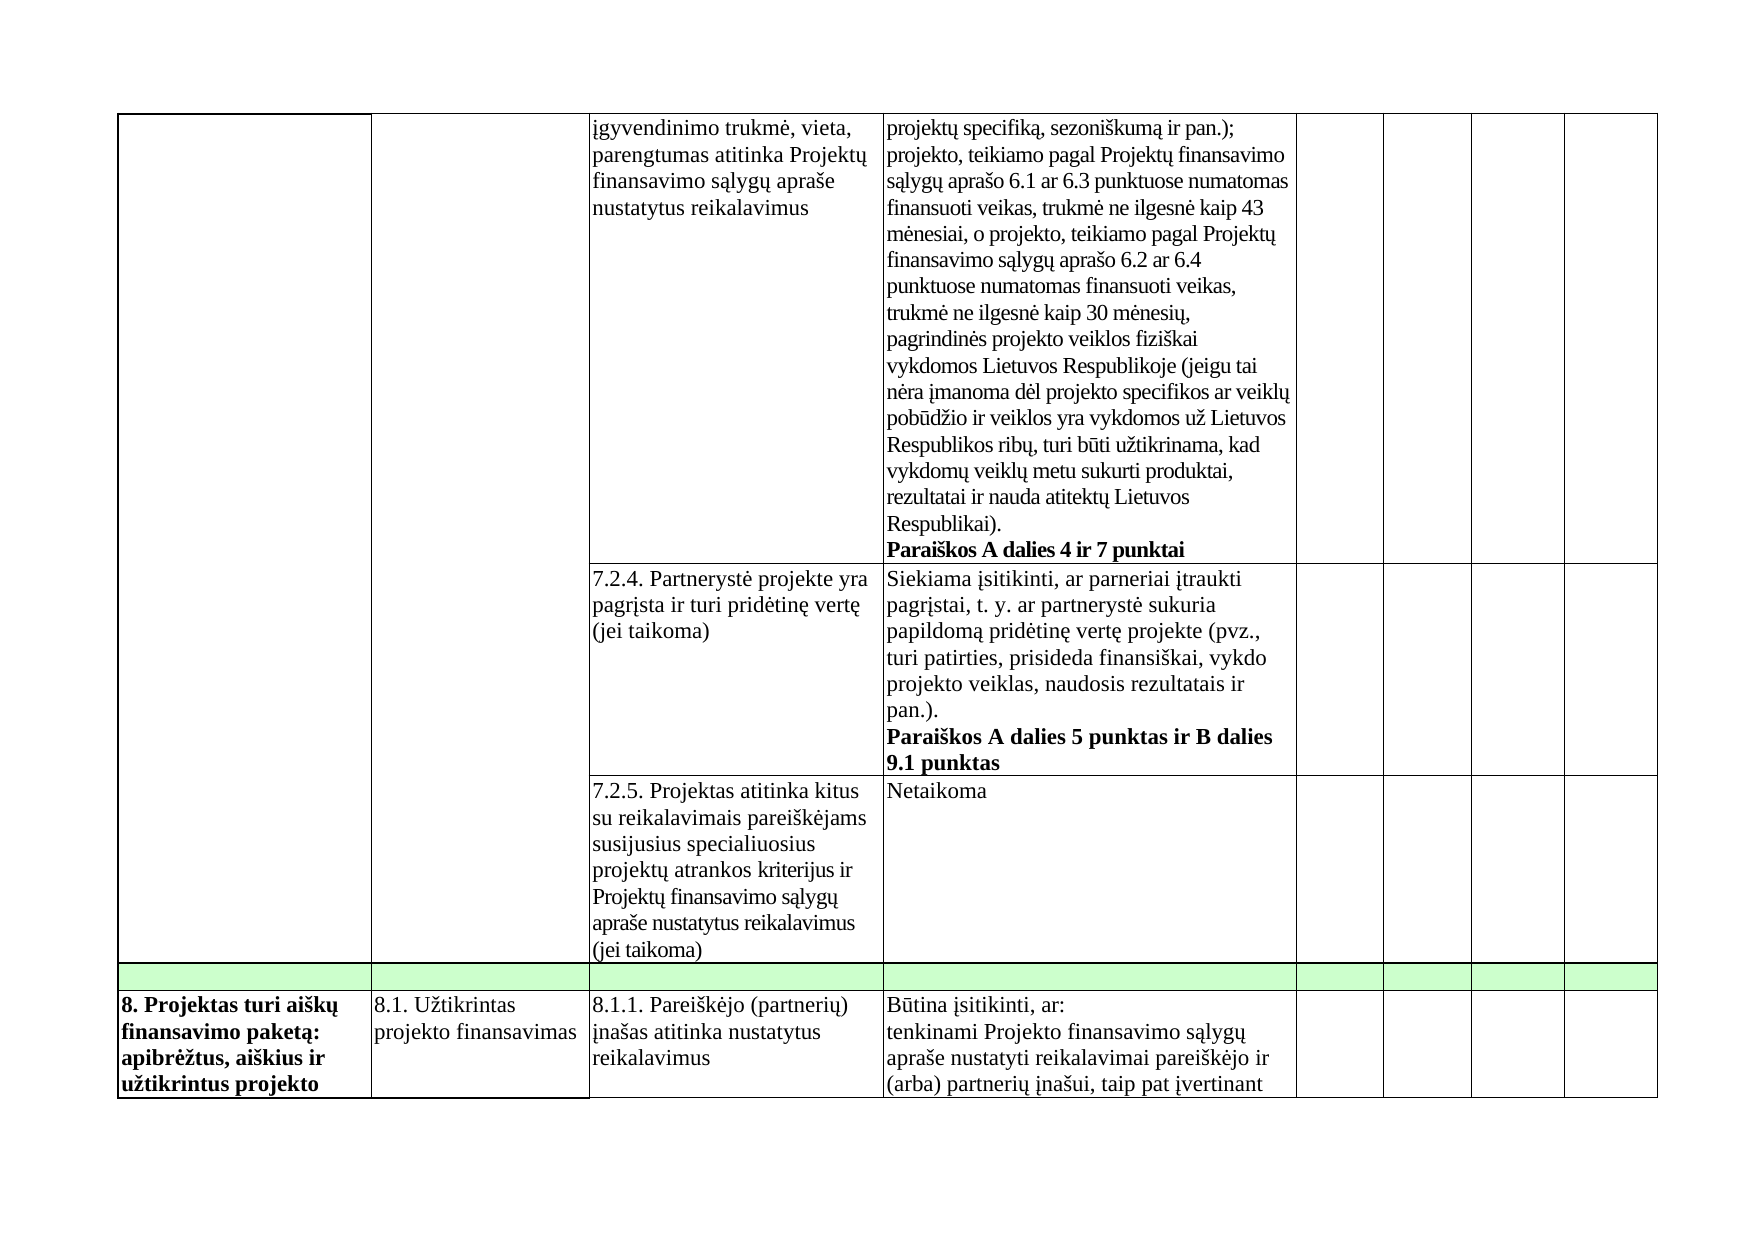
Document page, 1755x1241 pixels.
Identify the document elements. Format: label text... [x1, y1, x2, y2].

table_cell 7.2.4. Partnerystė projekte yra pagrįsta ir turi pridėtinę vertę (jei taikoma) [590, 564, 883, 775]
table_cell [1565, 991, 1657, 1097]
table_cell [1384, 114, 1471, 562]
table_cell [119, 115, 371, 962]
table_cell [1565, 114, 1657, 562]
table_cell 7.2.5. Projektas atitinka kitus su reikalavimais pareiškėjams susijusius specialiuosius projektų atrankos kriterijus ir Projektų finansavimo sąlygų apraše nustatytus reikalavimus (jei taikoma) [590, 776, 883, 962]
table_cell 8. Projektas turi aiškų finansavimo paketą: apibrėžtus, aiškius ir užtikrintus projekto [119, 991, 371, 1097]
table_cell [372, 114, 589, 962]
table_cell [1297, 991, 1383, 1097]
table_cell Siekiama įsitikinti, ar parneriai įtraukti pagrįstai, t. y. ar partnerystė sukuria papildomą pridėtinę vertę projekte (pvz., turi patirties, prisideda finansiškai, vykdo projekto veiklas, naudosis rezultatais ir pan.). Paraiškos A dalies 5 punktas ir B dalies 9.1 punktas [884, 564, 1296, 775]
table_cell [1297, 964, 1383, 990]
table_cell [884, 964, 1296, 990]
table_cell Netaikoma [884, 776, 1296, 962]
table_cell 8.1. Užtikrintas projekto finansavimas [372, 991, 589, 1097]
table_cell [1472, 114, 1564, 562]
table_cell projektų specifiką, sezoniškumą ir pan.); projekto, teikiamo pagal Projektų finansavimo sąlygų aprašo 6.1 ar 6.3 punktuose numatomas finansuoti veikas, trukmė ne ilgesnė kaip 43 mėnesiai, o projekto, teikiamo pagal Projektų finansavimo sąlygų aprašo 6.2 ar 6.4 punktuose numatomas finansuoti veikas, trukmė ne ilgesnė kaip 30 mėnesių, pagrindinės projekto veiklos fiziškai vykdomos Lietuvos Respublikoje (jeigu tai nėra įmanoma dėl projekto specifikos ar veiklų pobūdžio ir veiklos yra vykdomos už Lietuvos Respublikos ribų, turi būti užtikrinama, kad vykdomų veiklų metu sukurti produktai, rezultatai ir nauda atitektų Lietuvos Respublikai). Paraiškos A dalies 4 ir 7 punktai [884, 114, 1296, 562]
table_cell Būtina įsitikinti, ar: tenkinami Projekto finansavimo sąlygų apraše nustatyti reikalavimai pareiškėjo ir (arba) partnerių įnašui, taip pat įvertinant [884, 991, 1296, 1097]
table_cell [1565, 776, 1657, 962]
table_cell [1472, 564, 1564, 775]
table_cell [1297, 776, 1383, 962]
table_cell [1384, 564, 1471, 775]
table_cell [1472, 776, 1564, 962]
table_cell [1472, 964, 1564, 990]
table_cell [1472, 991, 1564, 1097]
table_cell [1297, 114, 1383, 562]
table_cell [1565, 564, 1657, 775]
table_cell [1384, 776, 1471, 962]
table_cell [590, 964, 883, 990]
table_cell [1297, 564, 1383, 775]
table_cell įgyvendinimo trukmė, vieta, parengtumas atitinka Projektų finansavimo sąlygų apraše nustatytus reikalavimus [590, 114, 883, 562]
table_cell [1565, 964, 1657, 990]
table_cell [372, 964, 589, 990]
table_cell 8.1.1. Pareiškėjo (partnerių) įnašas atitinka nustatytus reikalavimus [590, 991, 883, 1097]
table_cell [119, 964, 371, 990]
table_cell [1384, 991, 1471, 1097]
table_cell [1384, 964, 1471, 990]
